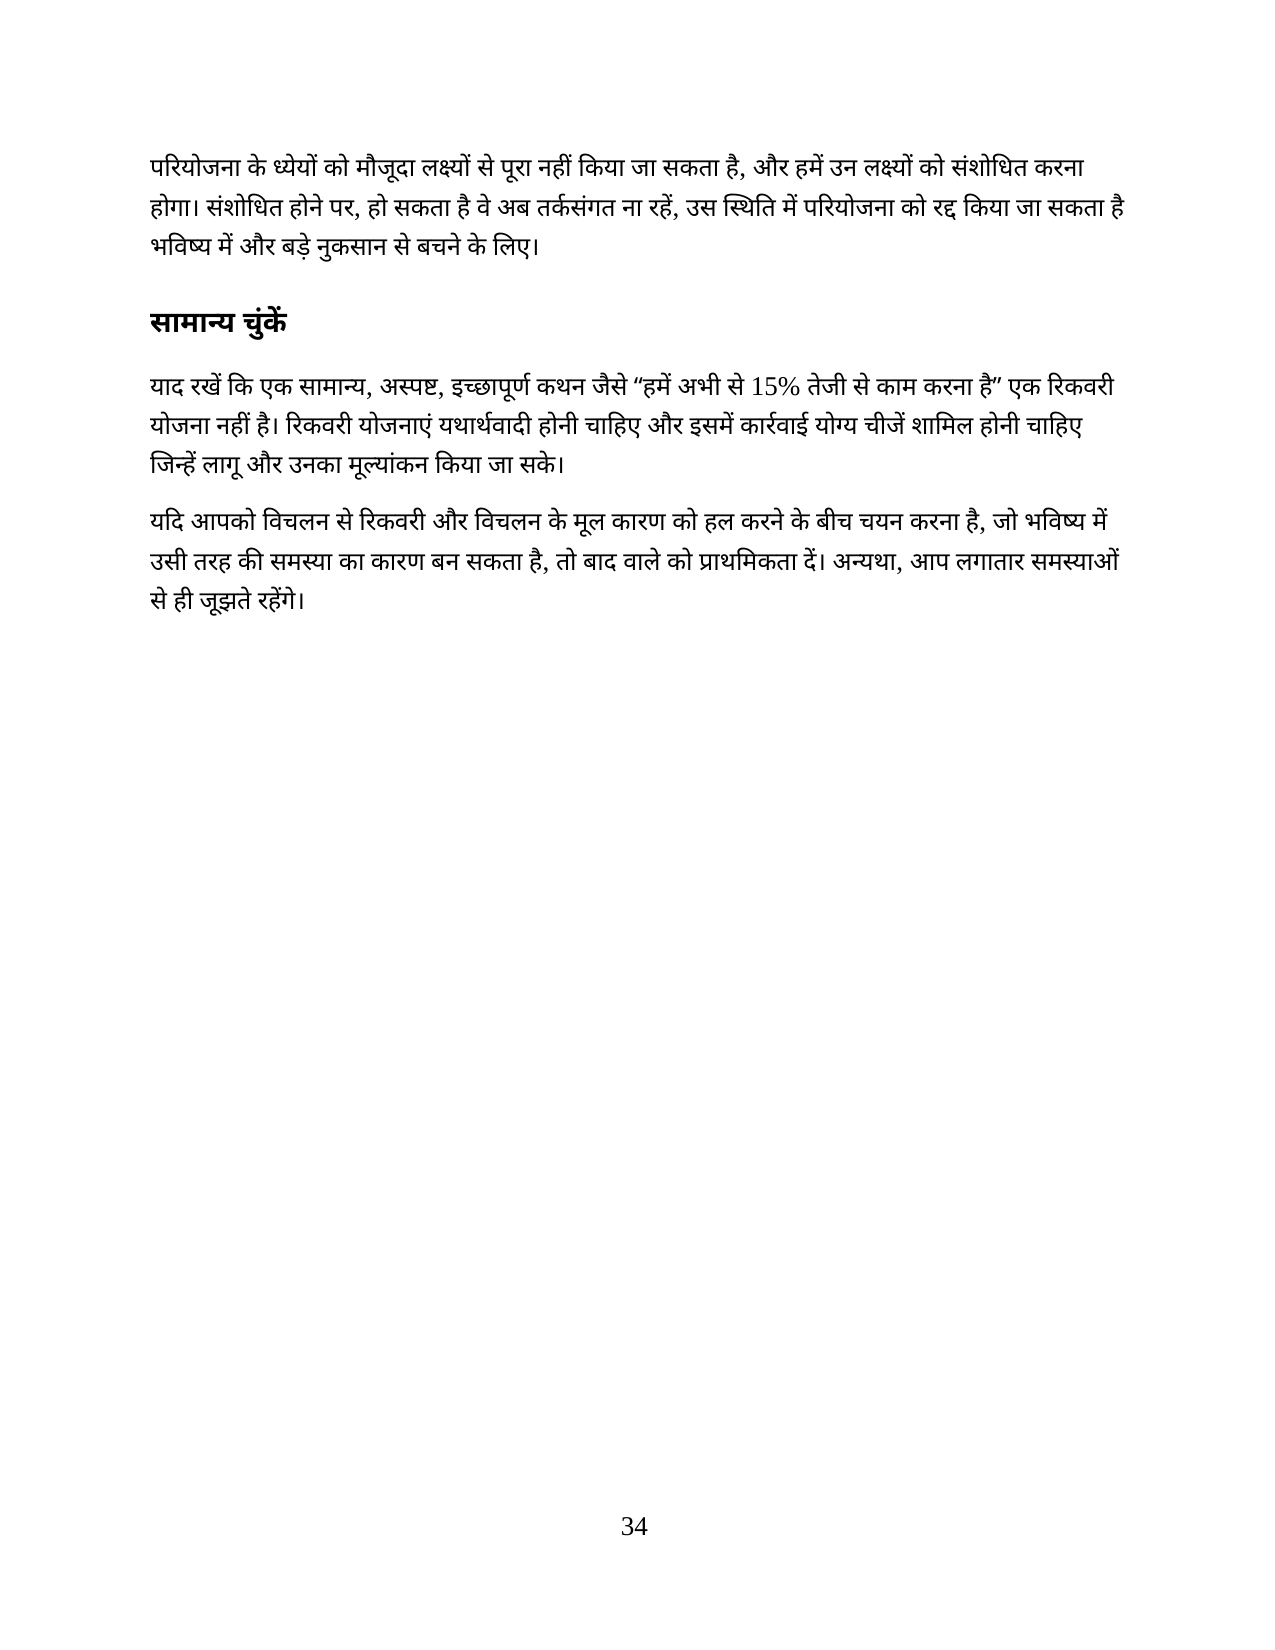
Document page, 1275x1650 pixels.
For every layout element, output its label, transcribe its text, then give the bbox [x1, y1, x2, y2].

text यदि आपको विचलन से रिकवरी और विचलन के मूल कारण को हल करने के बीच चयन करना है, जो भविष्य में उसी तरह की समस्या का कारण बन सकता है, तो बाद वाले को प्राथमिकता दें। अन्यथा, आप लगातार समस्याओं से ही जूझते रहेंगे। [150, 504, 1125, 616]
text याद रखें कि एक सामान्य, अस्पष्ट, इच्छापूर्ण कथन जैसे “हमें अभी से 15% तेजी से काम करना है” एक रिकवरी योजना नहीं है। रिकवरी योजनाएं यथार्थवादी होनी चाहिए और इसमें कार्रवाई योग्य चीजें शामिल होनी चाहिए जिन्हें लागू और उनका मूल्यांकन किया जा सके। [150, 368, 1125, 481]
subtitle सामान्य चुंकें [150, 301, 1125, 341]
text परियोजना के ध्येयों को मौजूदा लक्ष्यों से पूरा नहीं किया जा सकता है, और हमें उन लक्ष्यों को संशोधित करना होगा। संशोधित होने पर, हो सकता है वे अब तर्कसंगत ना रहें, उस स्थिति में परियोजना को रद्द किया जा सकता है भविष्य में और बड़े नुकसान से बचने के लिए। [150, 150, 1125, 262]
